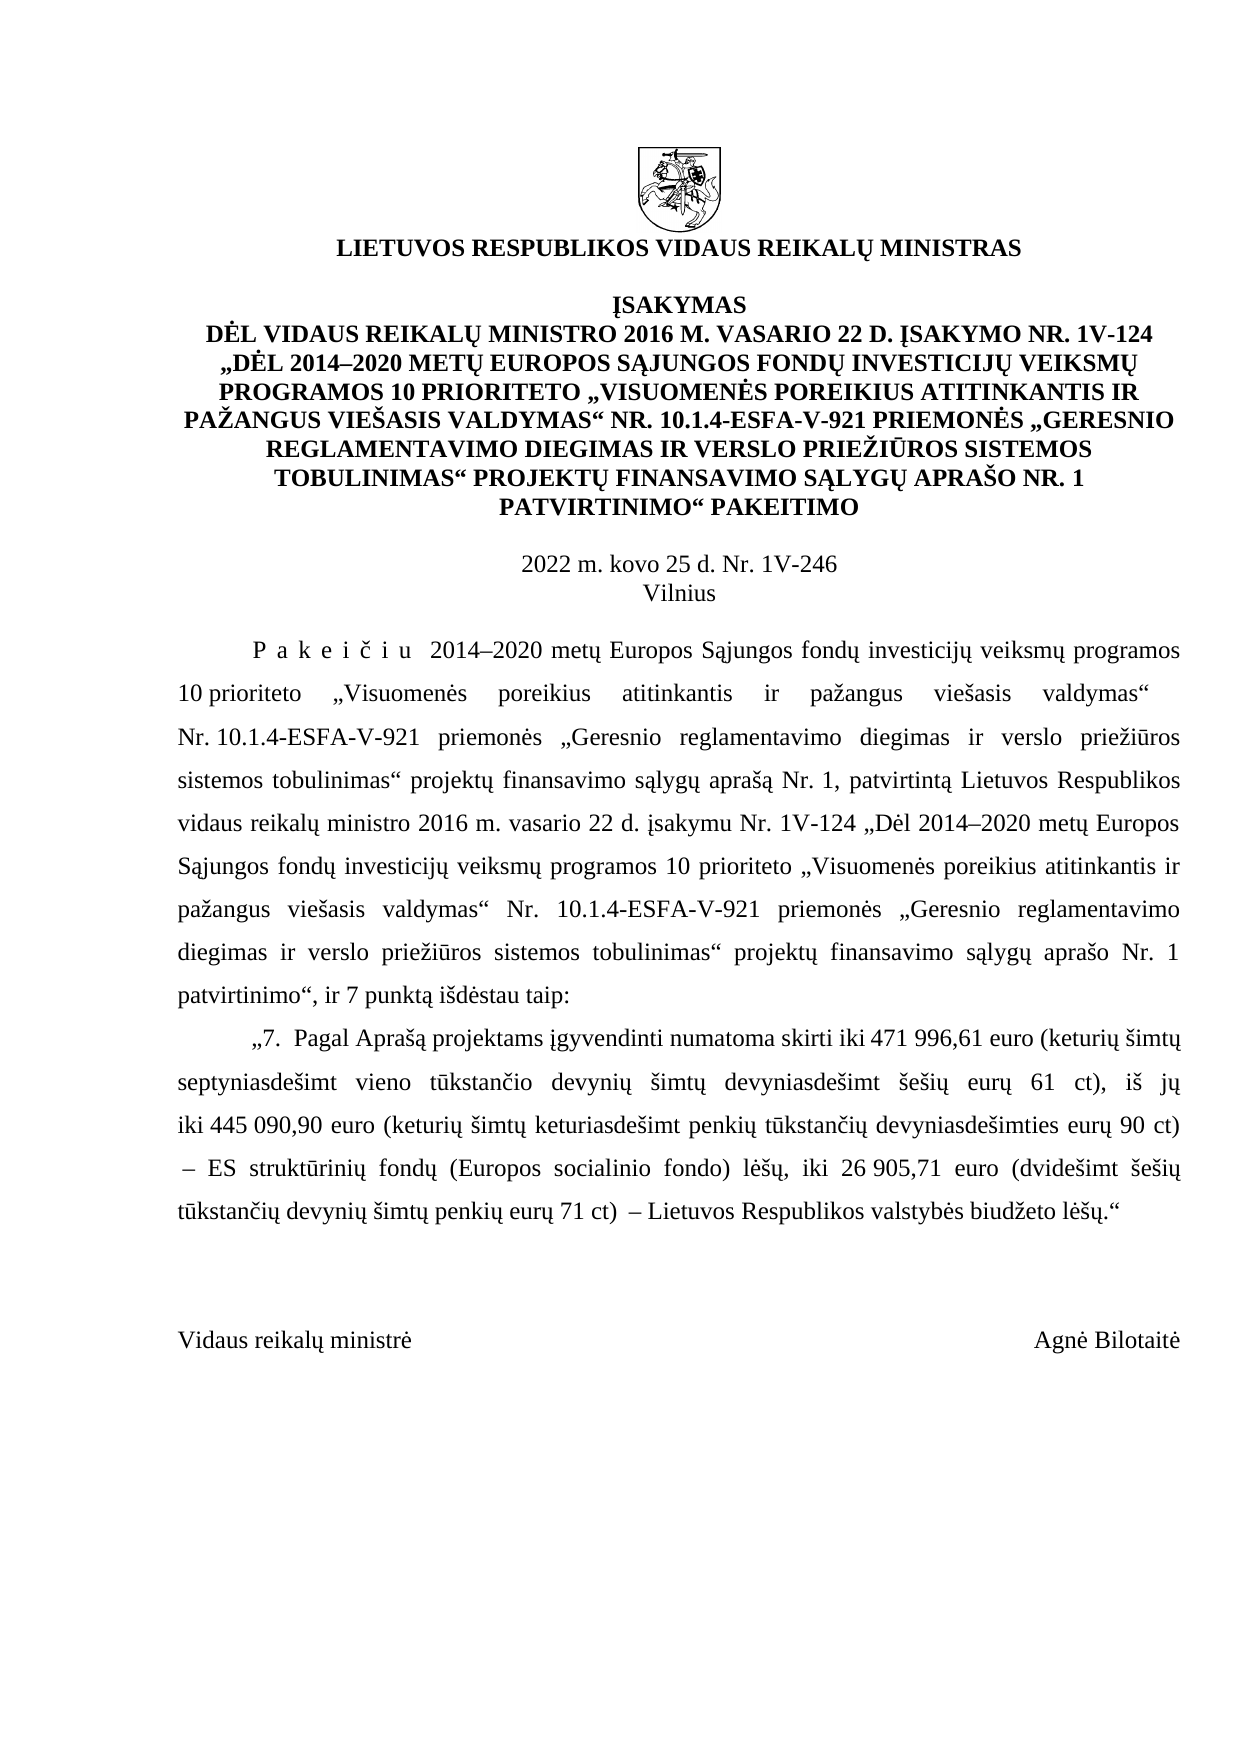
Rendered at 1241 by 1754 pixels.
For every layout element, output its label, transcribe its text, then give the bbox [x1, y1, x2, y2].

text LIETUVOS RESPUBLIKOS VIDAUS REIKALŲ MINISTRAS [177, 233, 1181, 262]
text Vidaus reikalų ministrė Agnė Bilotaitė [177, 1325, 1181, 1354]
text „7. Pagal Aprašą projektams įgyvendinti numatoma skirti iki 471 996,61 euro (keturių šimtų septyniasdešimt vieno tūkstančio devynių šimtų devyniasdešimt šešių eurų 61 ct), iš jų iki 445 090,90 euro (keturių šimtų keturiasdešimt penkių tūkstančių devyniasdešimties eurų 90 ct) – ES struktūrinių fondų (Europos socialinio fondo) lėšų, iki 26 905,71 euro (dvidešimt šešių tūkstančių devynių šimtų penkių eurų 71 ct) – Lietuvos Respublikos valstybės biudžeto lėšų.“ [177, 1023, 1181, 1225]
text Pakeičiu 2014–2020 metų Europos Sąjungos fondų investicijų veiksmų programos 10 prioriteto „Visuomenės poreikius atitinkantis ir pažangus viešasis valdymas“ Nr. 10.1.4-ESFA-V-921 priemonės „Geresnio reglamentavimo diegimas ir verslo priežiūros sistemos tobulinimas“ projektų finansavimo sąlygų aprašą Nr. 1, patvirtintą Lietuvos Respublikos vidaus reikalų ministro 2016 m. vasario 22 d. įsakymu Nr. 1V-124 „Dėl 2014–2020 metų Europos Sąjungos fondų investicijų veiksmų programos 10 prioriteto „Visuomenės poreikius atitinkantis ir pažangus viešasis valdymas“ Nr. 10.1.4-ESFA-V-921 priemonės „Geresnio reglamentavimo diegimas ir verslo priežiūros sistemos tobulinimas“ projektų finansavimo sąlygų aprašo Nr. 1 patvirtinimo“, ir 7 punktą išdėstau taip: [177, 635, 1181, 1009]
text Vilnius [177, 578, 1181, 607]
text DĖL VIDAUS REIKALŲ MINISTRO 2016 M. VASARIO 22 D. ĮSAKYMO NR. 1V-124 „DĖL 2014–2020 METŲ EUROPOS SĄJUNGOS FONDŲ INVESTICIJŲ VEIKSMŲ PROGRAMOS 10 PRIORITETO „VISUOMENĖS POREIKIUS ATITINKANTIS IR PAŽANGUS VIEŠASIS VALDYMAS“ NR. 10.1.4-ESFA-V-921 PRIEMONĖS „GERESNIO REGLAMENTAVIMO DIEGIMAS IR VERSLO PRIEŽIŪROS SISTEMOS TOBULINIMAS“ PROJEKTŲ FINANSAVIMO SĄLYGŲ APRAŠO NR. 1 PATVIRTINIMO“ PAKEITIMO [177, 319, 1181, 520]
text ĮSAKYMAS [177, 290, 1181, 319]
text 2022 m. kovo 25 d. Nr. 1V-246 [177, 549, 1181, 578]
